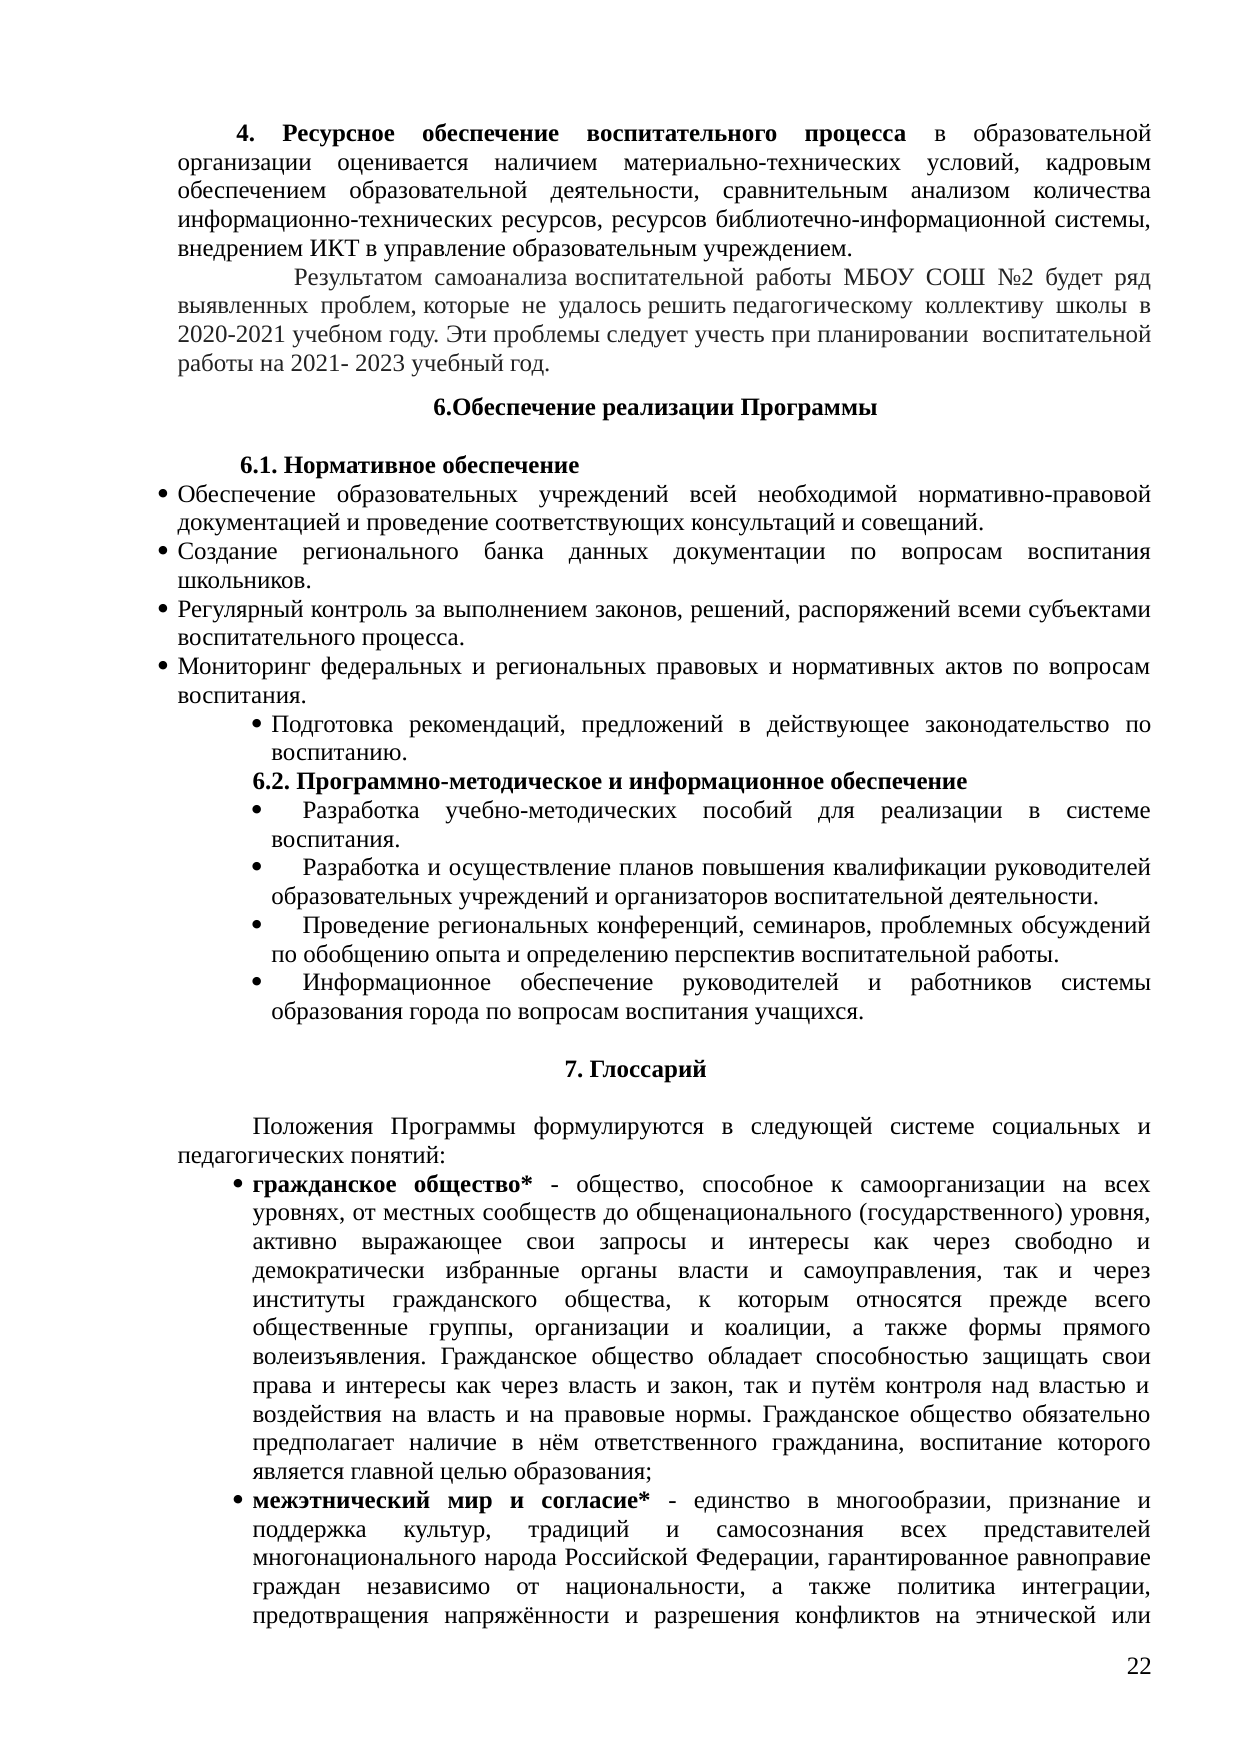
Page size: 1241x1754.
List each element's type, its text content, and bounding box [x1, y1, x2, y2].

list Разработка учебно-методических пособий для реализации в системе воспитания. [252, 795, 1152, 852]
text 6.1. Нормативное обеспечение [177, 450, 1152, 479]
list Мониторинг федеральных и региональных правовых и нормативных актов по вопросам воспитания. [158, 651, 1152, 709]
text 4. Ресурсное обеспечение воспитательного процесса в образовательной организации оценивается наличием материально-технических условий, кадровым обеспечением образовательной деятельности, сравнительным анализом количества информационно-технических ресурсов, ресурсов библиотечно-информационной системы, внедрением ИКТ в управление образовательным учреждением. [177, 118, 1152, 262]
list Проведение региональных конференций, семинаров, проблемных обсуждений по обобщению опыта и определению перспектив воспитательной работы. [252, 910, 1152, 967]
list Подготовка рекомендаций, предложений в действующее законодательство по воспитанию. [252, 709, 1152, 766]
list 7. Глоссарий [327, 1054, 1152, 1082]
list гражданское общество* - общество, способное к самоорганизации на всех уровнях, от местных сообществ до общенационального (государственного) уровня, активно выражающее свои запросы и интересы как через свободно и демократически избранные органы власти и самоуправления, так и через институты гражданского общества, к которым относятся прежде всего общественные группы, организации и коалиции, а также формы прямого волеизъявления. Гражданское общество обладает способностью защищать свои права и интересы как через власть и закон, так и путём контроля над властью и воздействия на власть и на правовые нормы. Гражданское общество обязательно предполагает наличие в нём ответственного гражданина, воспитание которого является главной целью образования; [233, 1169, 1152, 1485]
text Результатом самоанализа воспитательной работы МБОУ СОШ №2 будет ряд выявленных проблем, которые не удалось решить педагогическому коллективу школы в 2020-2021 учебном году. Эти проблемы следует учесть при планировании воспитательной работы на 2021- 2023 учебный год. [177, 262, 1152, 377]
text 6.2. Программно-методическое и информационное обеспечение [227, 766, 1152, 795]
list Разработка и осуществление планов повышения квалификации руководителей образовательных учреждений и организаторов воспитательной деятельности. [252, 852, 1152, 910]
list 6.Обеспечение реализации Программы [327, 392, 1152, 421]
list Регулярный контроль за выполнением законов, решений, распоряжений всеми субъектами воспитательного процесса. [158, 594, 1152, 651]
list Обеспечение образовательных учреждений всей необходимой нормативно-правовой документацией и проведение соответствующих консультаций и совещаний. [158, 479, 1152, 536]
text Положения Программы формулируются в следующей системе социальных и педагогических понятий: [177, 1111, 1152, 1169]
list Информационное обеспечение руководителей и работников системы образования города по вопросам воспитания учащихся. [252, 967, 1152, 1025]
list Создание регионального банка данных документации по вопросам воспитания школьников. [158, 536, 1152, 594]
list межэтнический мир и согласие* - единство в многообразии, признание и поддержка культур, традиций и самосознания всех представителей многонационального народа Российской Федерации, гарантированное равноправие граждан независимо от национальности, а также политика интеграции, предотвращения напряжённости и разрешения конфликтов на этнической или [233, 1485, 1152, 1629]
